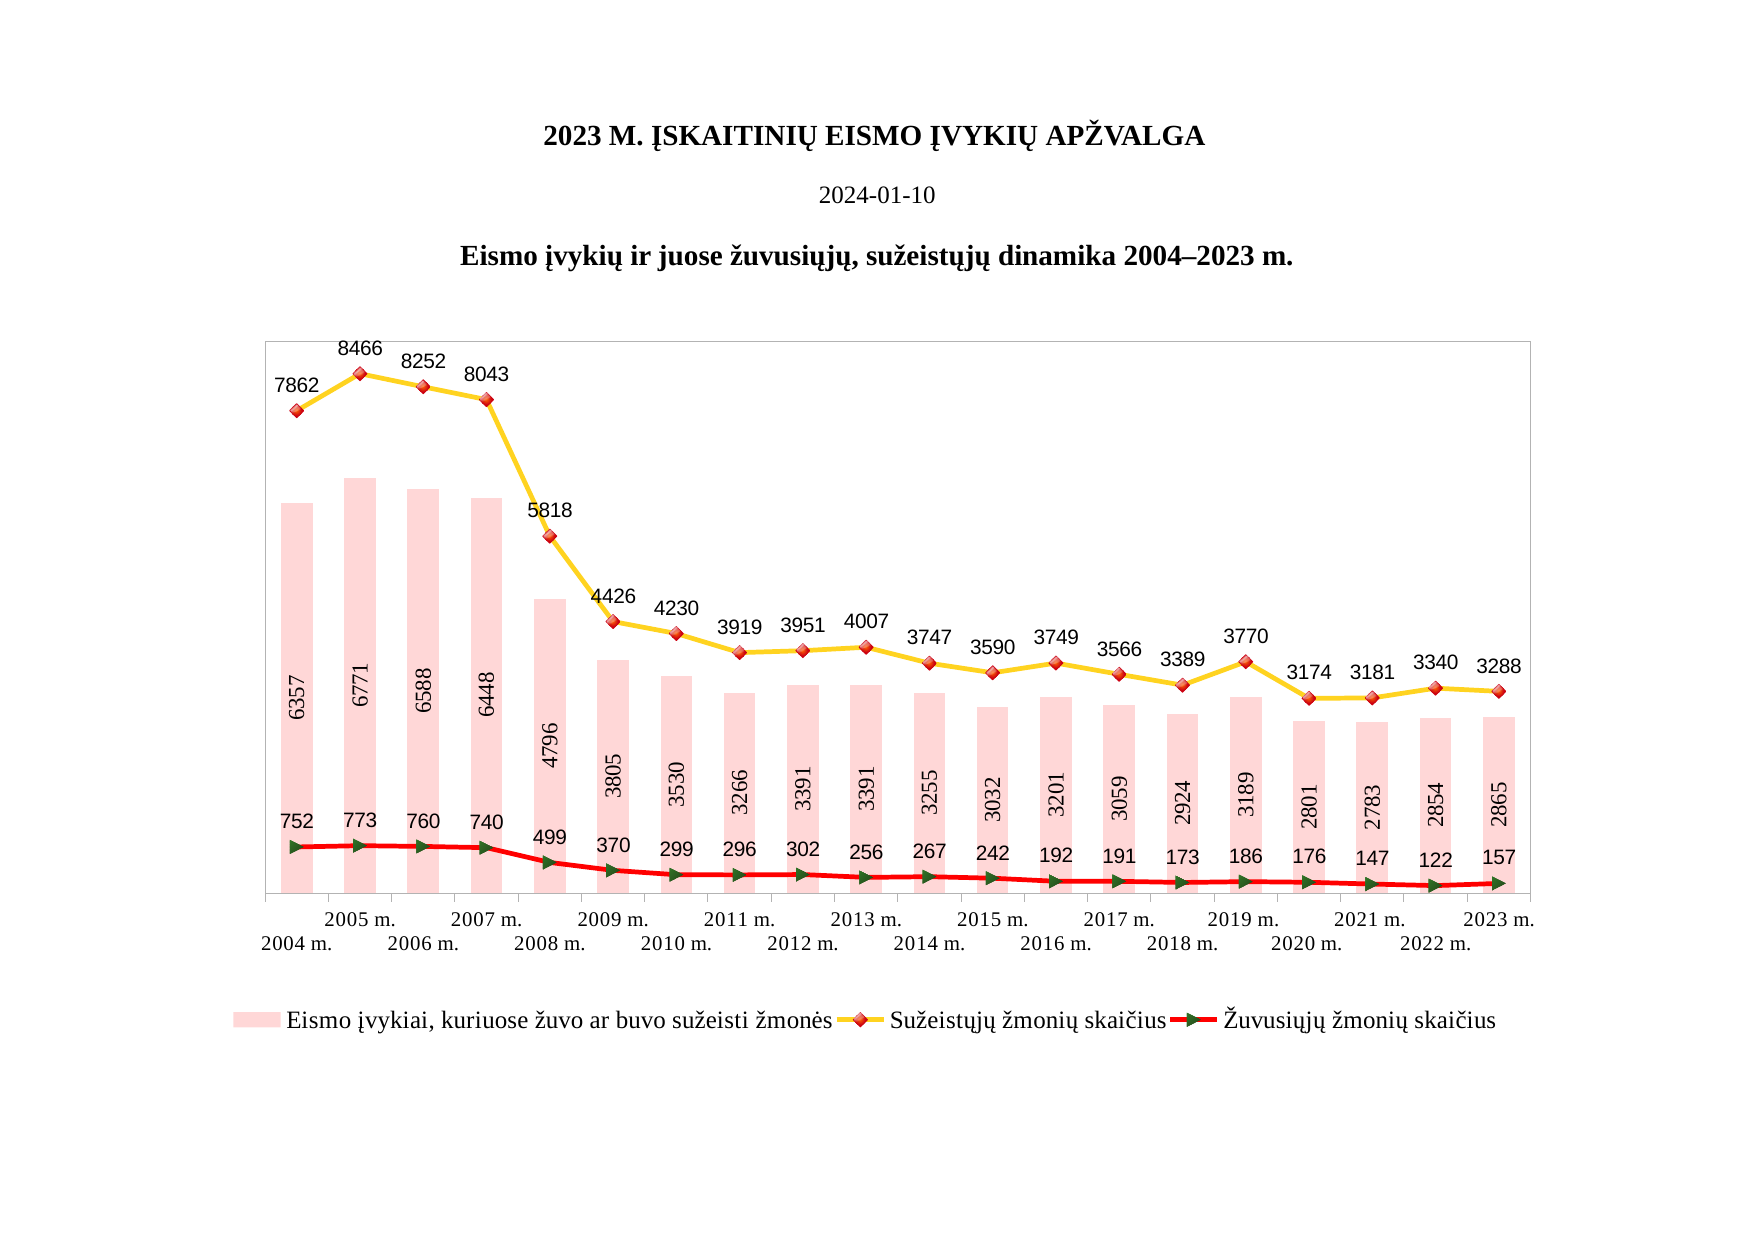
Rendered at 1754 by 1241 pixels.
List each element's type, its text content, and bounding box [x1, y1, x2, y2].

text Eismo įvykių ir juose žuvusiųjų, sužeistųjų dinamika 2004–2023 m. [118, 238, 1636, 271]
text 2023 M. ĮSKAITINIŲ EISMO ĮVYKIŲ APŽVALGA [118, 118, 1636, 152]
text 2024-01-10 [118, 180, 1636, 209]
